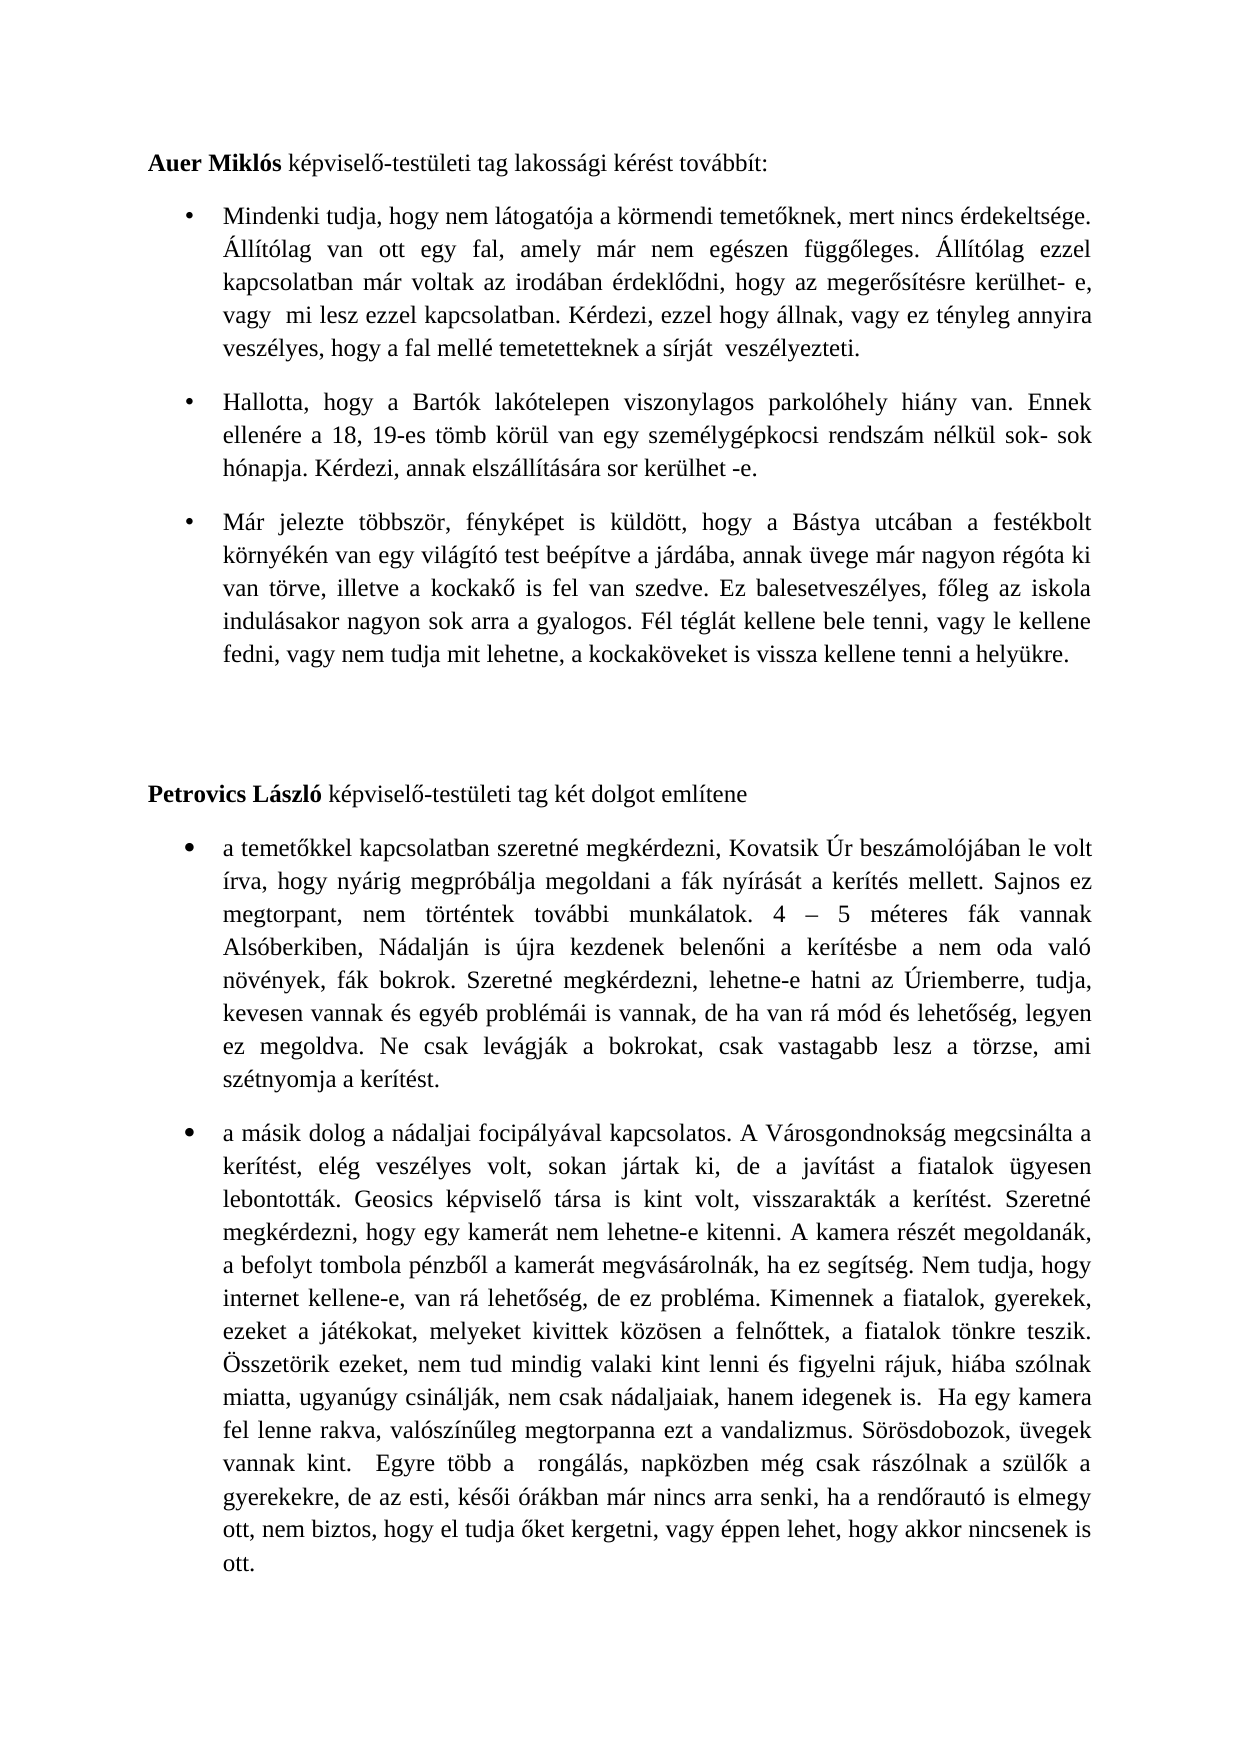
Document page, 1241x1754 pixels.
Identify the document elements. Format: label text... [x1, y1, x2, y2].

list a temetőkkel kapcsolatban szeretné megkérdezni, Kovatsik Úr beszámolójában le volt írva, hogy nyárig megpróbálja megoldani a fák nyírását a kerítés mellett. Sajnos ez megtorpant, nem történtek további munkálatok. 4 – 5 méteres fák vannak Alsóberkiben, Nádalján is újra kezdenek belenőni a kerítésbe a nem oda való növények, fák bokrok. Szeretné megkérdezni, lehetne-e hatni az Úriemberre, tudja, kevesen vannak és egyéb problémái is vannak, de ha van rá mód és lehetőség, legyen ez megoldva. Ne csak levágják a bokrokat, csak vastagabb lesz a törzse, ami szétnyomja a kerítést. [185, 833, 1093, 1093]
list Mindenki tudja, hogy nem látogatója a körmendi temetőknek, mert nincs érdekeltsége. Állítólag van ott egy fal, amely már nem egészen függőleges. Állítólag ezzel kapcsolatban már voltak az irodában érdeklődni, hogy az megerősítésre kerülhet- e, vagy mi lesz ezzel kapcsolatban. Kérdezi, ezzel hogy állnak, vagy ez tényleg annyira veszélyes, hogy a fal mellé temetetteknek a sírját veszélyezteti. [185, 201, 1093, 362]
list Már jelezte többször, fényképet is küldött, hogy a Bástya utcában a festékbolt környékén van egy világító test beépítve a járdába, annak üvege már nagyon régóta ki van törve, illetve a kockakő is fel van szedve. Ez balesetveszélyes, főleg az iskola indulásakor nagyon sok arra a gyalogos. Fél téglát kellene bele tenni, vagy le kellene fedni, vagy nem tudja mit lehetne, a kockaköveket is vissza kellene tenni a helyükre. [185, 507, 1093, 668]
list Hallotta, hogy a Bartók lakótelepen viszonylagos parkolóhely hiány van. Ennek ellenére a 18, 19-es tömb körül van egy személygépkocsi rendszám nélkül sok- sok hónapja. Kérdezi, annak elszállítására sor kerülhet -e. [185, 387, 1093, 482]
text Petrovics László képviselő-testületi tag két dolgot említene [148, 779, 1093, 808]
text Auer Miklós képviselő-testületi tag lakossági kérést továbbít: [148, 148, 1093, 176]
list a másik dolog a nádaljai focipályával kapcsolatos. A Városgondnokság megcsinálta a kerítést, elég veszélyes volt, sokan jártak ki, de a javítást a fiatalok ügyesen lebontották. Geosics képviselő társa is kint volt, visszarakták a kerítést. Szeretné megkérdezni, hogy egy kamerát nem lehetne-e kitenni. A kamera részét megoldanák, a befolyt tombola pénzből a kamerát megvásárolnák, ha ez segítség. Nem tudja, hogy internet kellene-e, van rá lehetőség, de ez probléma. Kimennek a fiatalok, gyerekek, ezeket a játékokat, melyeket kivittek közösen a felnőttek, a fiatalok tönkre teszik. Összetörik ezeket, nem tud mindig valaki kint lenni és figyelni rájuk, hiába szólnak miatta, ugyanúgy csinálják, nem csak nádaljaiak, hanem idegenek is. Ha egy kamera fel lenne rakva, valószínűleg megtorpanna ezt a vandalizmus. Sörösdobozok, üvegek vannak kint. Egyre több a rongálás, napközben még csak rászólnak a szülők a gyerekekre, de az esti, késői órákban már nincs arra senki, ha a rendőrautó is elmegy ott, nem biztos, hogy el tudja őket kergetni, vagy éppen lehet, hogy akkor nincsenek is ott. [185, 1118, 1093, 1576]
